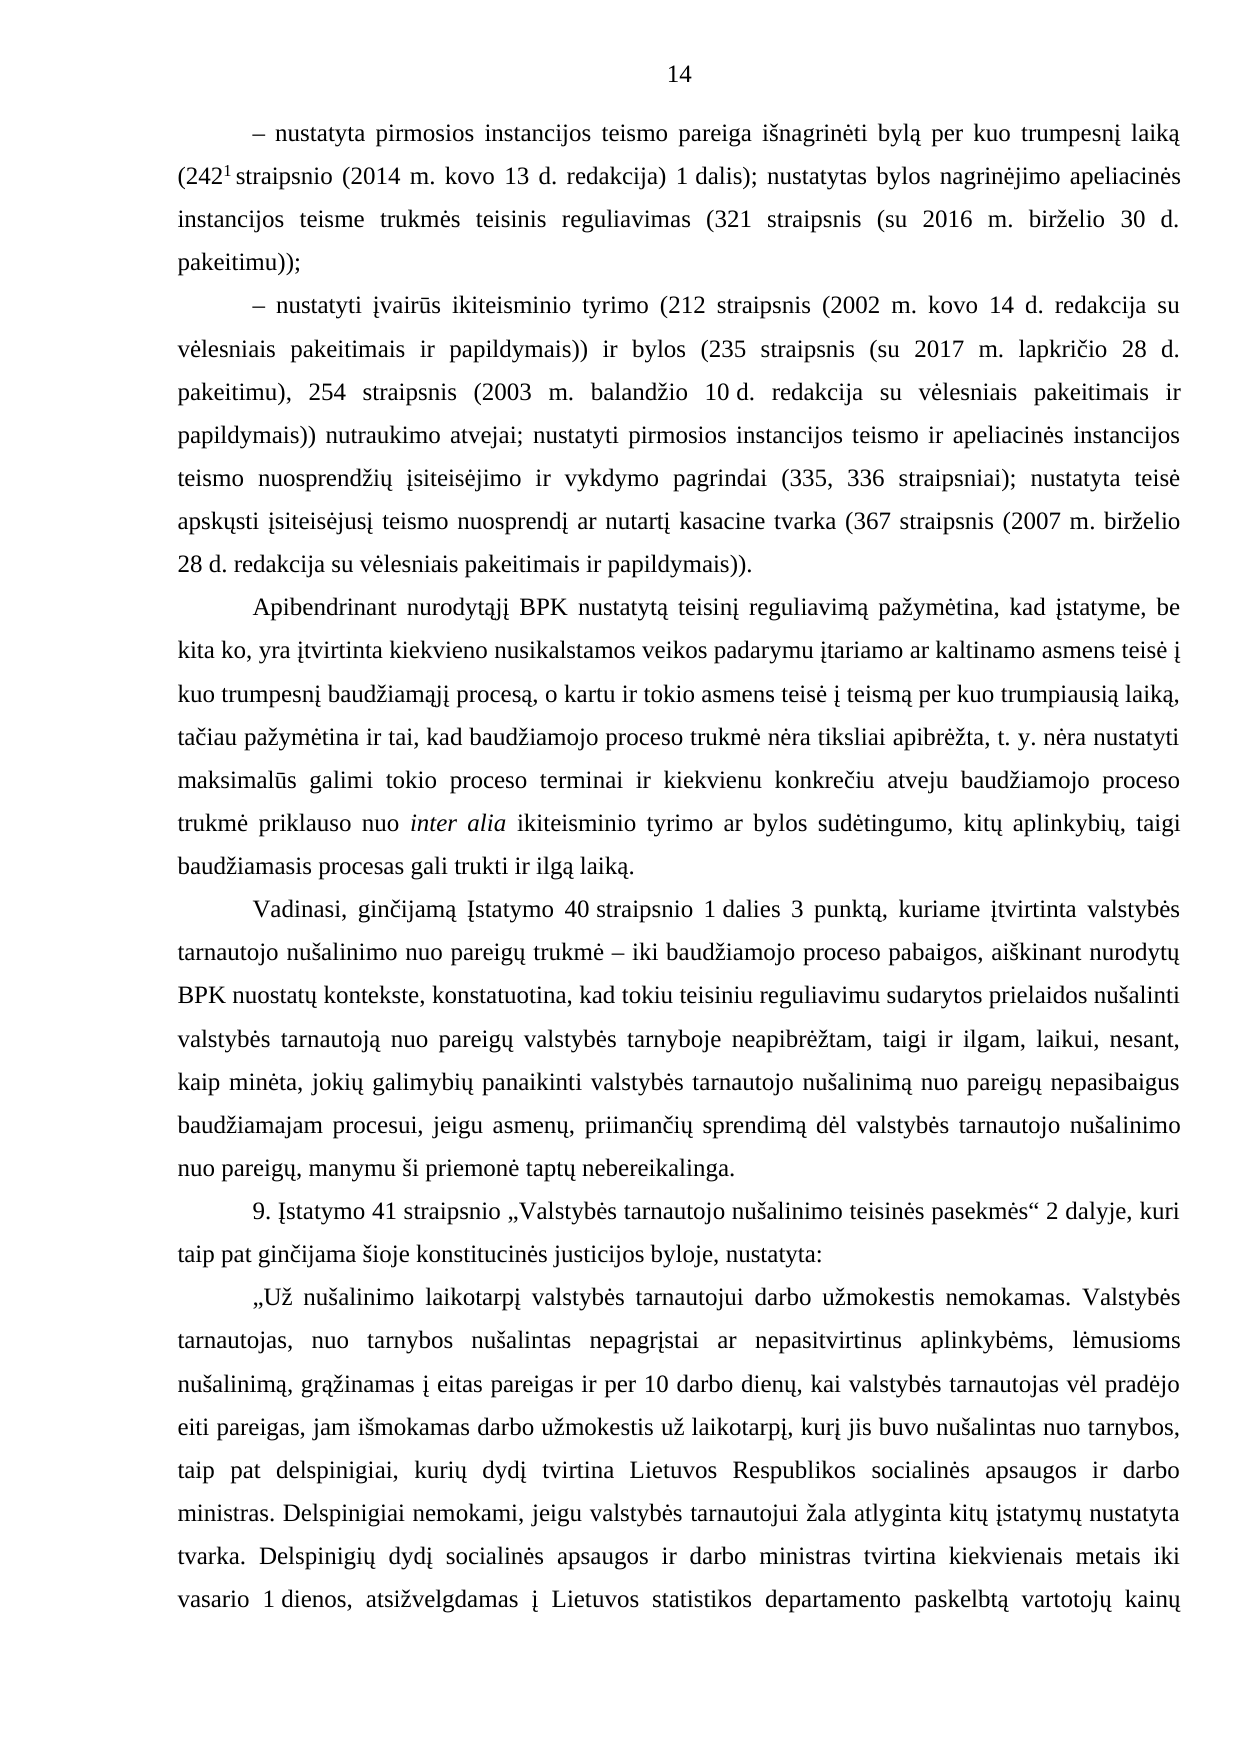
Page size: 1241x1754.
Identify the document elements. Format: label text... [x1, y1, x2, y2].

text 9. Įstatymo 41 straipsnio „Valstybės tarnautojo nušalinimo teisinės pasekmės“ 2 dalyje, kuri taip pat ginčijama šioje konstitucinės justicijos byloje, nustatyta: [177, 1196, 1181, 1268]
text Apibendrinant nurodytąjį BPK nustatytą teisinį reguliavimą pažymėtina, kad įstatyme, be kita ko, yra įtvirtinta kiekvieno nusikalstamos veikos padarymu įtariamo ar kaltinamo asmens teisė į kuo trumpesnį baudžiamąjį procesą, o kartu ir tokio asmens teisė į teismą per kuo trumpiausią laiką, tačiau pažymėtina ir tai, kad baudžiamojo proceso trukmė nėra tiksliai apibrėžta, t. y. nėra nustatyti maksimalūs galimi tokio proceso terminai ir kiekvienu konkrečiu atveju baudžiamojo proceso trukmė priklauso nuo inter alia ikiteisminio tyrimo ar bylos sudėtingumo, kitų aplinkybių, taigi baudžiamasis procesas gali trukti ir ilgą laiką. [177, 592, 1181, 880]
text Vadinasi, ginčijamą Įstatymo 40 straipsnio 1 dalies 3 punktą, kuriame įtvirtinta valstybės tarnautojo nušalinimo nuo pareigų trukmė – iki baudžiamojo proceso pabaigos, aiškinant nurodytų BPK nuostatų kontekste, konstatuotina, kad tokiu teisiniu reguliavimu sudarytos prielaidos nušalinti valstybės tarnautoją nuo pareigų valstybės tarnyboje neapibrėžtam, taigi ir ilgam, laikui, nesant, kaip minėta, jokių galimybių panaikinti valstybės tarnautojo nušalinimą nuo pareigų nepasibaigus baudžiamajam procesui, jeigu asmenų, priimančių sprendimą dėl valstybės tarnautojo nušalinimo nuo pareigų, manymu ši priemonė taptų nebereikalinga. [177, 894, 1181, 1182]
text „Už nušalinimo laikotarpį valstybės tarnautojui darbo užmokestis nemokamas. Valstybės tarnautojas, nuo tarnybos nušalintas nepagrįstai ar nepasitvirtinus aplinkybėms, lėmusioms nušalinimą, grąžinamas į eitas pareigas ir per 10 darbo dienų, kai valstybės tarnautojas vėl pradėjo eiti pareigas, jam išmokamas darbo užmokestis už laikotarpį, kurį jis buvo nušalintas nuo tarnybos, taip pat delspinigiai, kurių dydį tvirtina Lietuvos Respublikos socialinės apsaugos ir darbo ministras. Delspinigiai nemokami, jeigu valstybės tarnautojui žala atlyginta kitų įstatymų nustatyta tvarka. Delspinigių dydį socialinės apsaugos ir darbo ministras tvirtina kiekvienais metais iki vasario 1 dienos, atsižvelgdamas į Lietuvos statistikos departamento paskelbtą vartotojų kainų [177, 1282, 1181, 1613]
text – nustatyta pirmosios instancijos teismo pareiga išnagrinėti bylą per kuo trumpesnį laiką (2421 straipsnio (2014 m. kovo 13 d. redakcija) 1 dalis); nustatytas bylos nagrinėjimo apeliacinės instancijos teisme trukmės teisinis reguliavimas (321 straipsnis (su 2016 m. birželio 30 d. pakeitimu)); [177, 118, 1181, 276]
text – nustatyti įvairūs ikiteisminio tyrimo (212 straipsnis (2002 m. kovo 14 d. redakcija su vėlesniais pakeitimais ir papildymais)) ir bylos (235 straipsnis (su 2017 m. lapkričio 28 d. pakeitimu), 254 straipsnis (2003 m. balandžio 10 d. redakcija su vėlesniais pakeitimais ir papildymais)) nutraukimo atvejai; nustatyti pirmosios instancijos teismo ir apeliacinės instancijos teismo nuosprendžių įsiteisėjimo ir vykdymo pagrindai (335, 336 straipsniai); nustatyta teisė apskųsti įsiteisėjusį teismo nuosprendį ar nutartį kasacine tvarka (367 straipsnis (2007 m. birželio 28 d. redakcija su vėlesniais pakeitimais ir papildymais)). [177, 291, 1181, 578]
